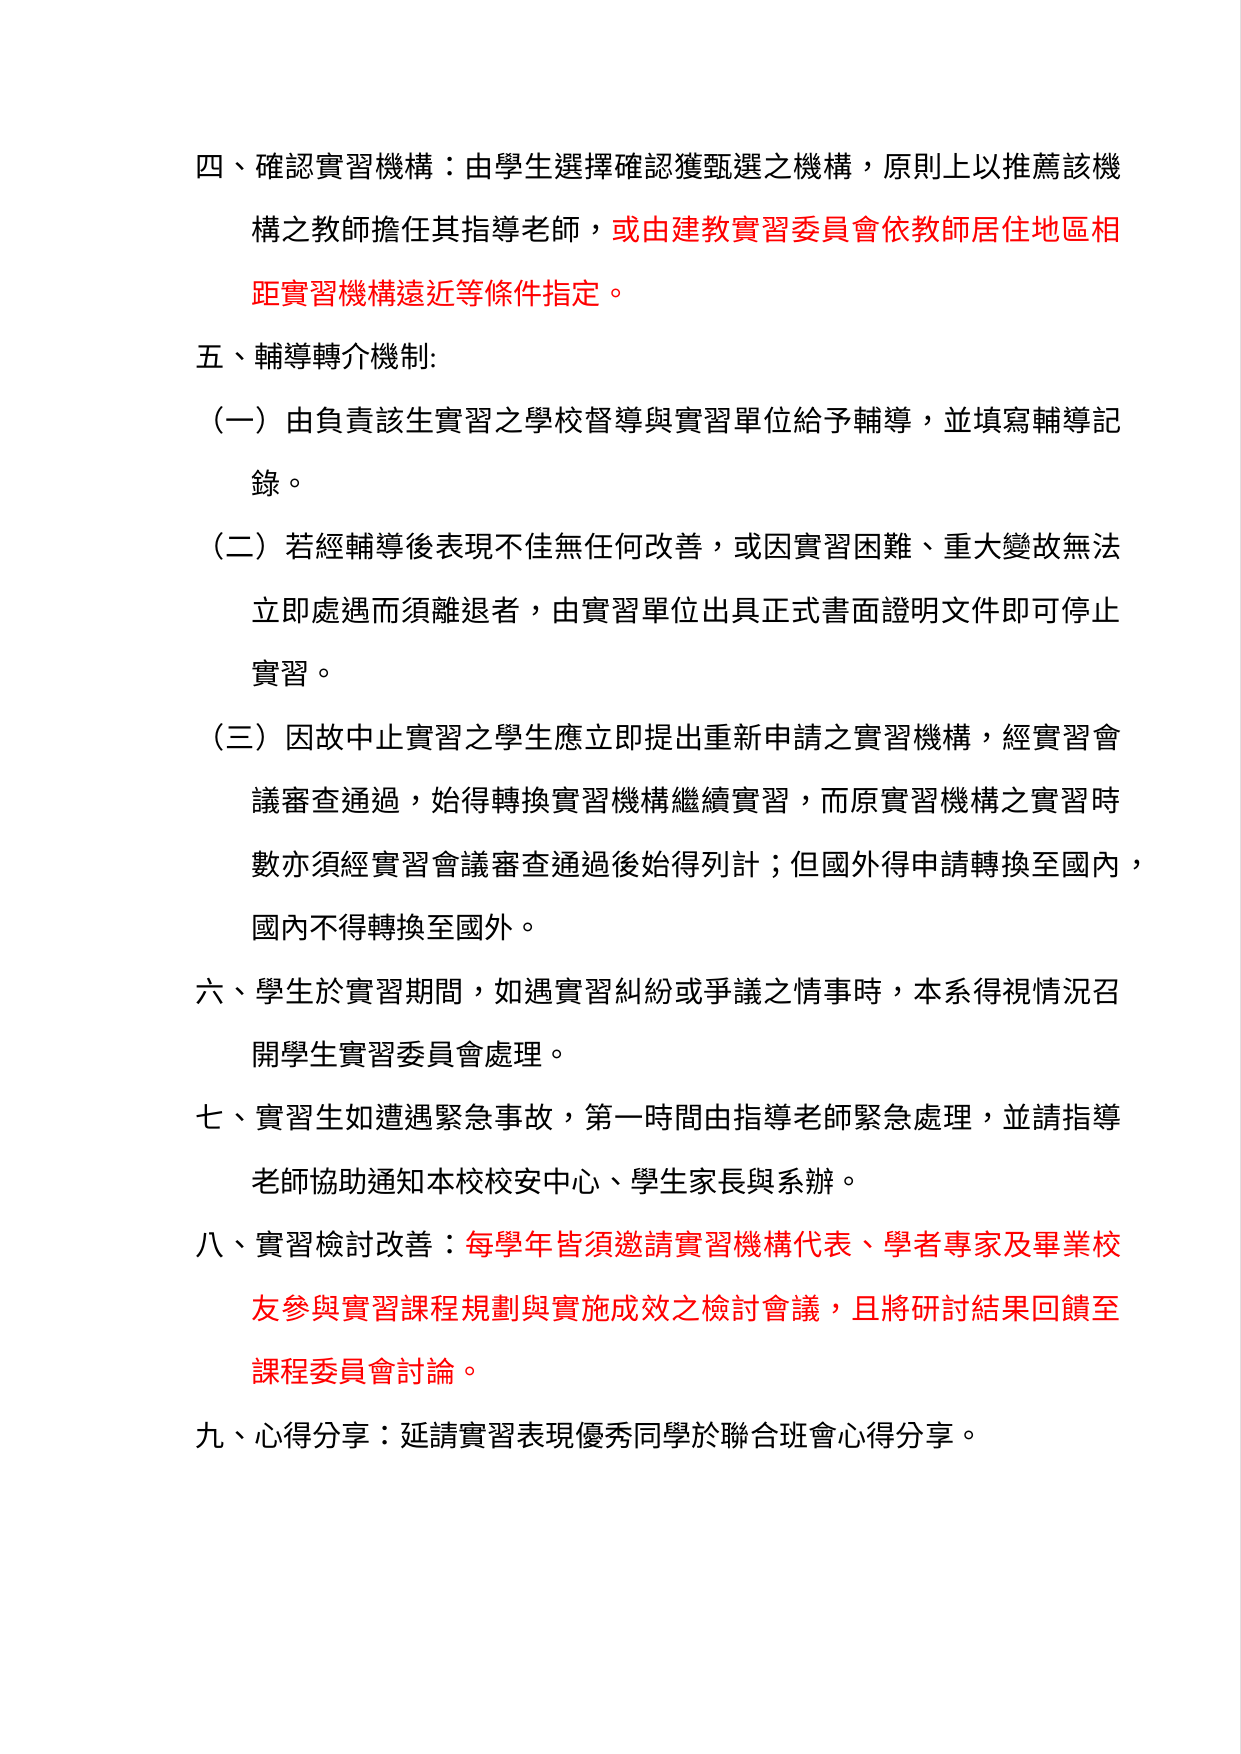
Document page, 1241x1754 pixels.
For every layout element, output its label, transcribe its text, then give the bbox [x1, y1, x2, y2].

text 六、學生於實習期間，如遇實習糾紛或爭議之情事時，本系得視情況召開學生實習委員會處理。 [196, 968, 1122, 1074]
text （一）由負責該生實習之學校督導與實習單位給予輔導，並填寫輔導記錄。 [196, 397, 1122, 503]
text 八、實習檢討改善：每學年皆須邀請實習機構代表、學者專家及畢業校友參與實習課程規劃與實施成效之檢討會議，且將研討結果回饋至課程委員會討論。 [196, 1222, 1122, 1391]
text 五、輔導轉介機制: [196, 334, 1122, 376]
text 九、心得分享：延請實習表現優秀同學於聯合班會心得分享。 [196, 1412, 1122, 1454]
text 七、實習生如遭遇緊急事故，第一時間由指導老師緊急處理，並請指導老師協助通知本校校安中心、學生家長與系辦。 [196, 1095, 1122, 1201]
text （三）因故中止實習之學生應立即提出重新申請之實習機構，經實習會議審查通過，始得轉換實習機構繼續實習，而原實習機構之實習時數亦須經實習會議審查通過後始得列計；但國外得申請轉換至國內，國內不得轉換至國外。 [196, 714, 1122, 947]
text （二）若經輔導後表現不佳無任何改善，或因實習困難、重大變故無法立即處遇而須離退者，由實習單位出具正式書面證明文件即可停止實習。 [196, 524, 1122, 693]
text 四、確認實習機構：由學生選擇確認獲甄選之機構，原則上以推薦該機構之教師擔任其指導老師，或由建教實習委員會依教師居住地區相距實習機構遠近等條件指定。 [196, 143, 1122, 313]
